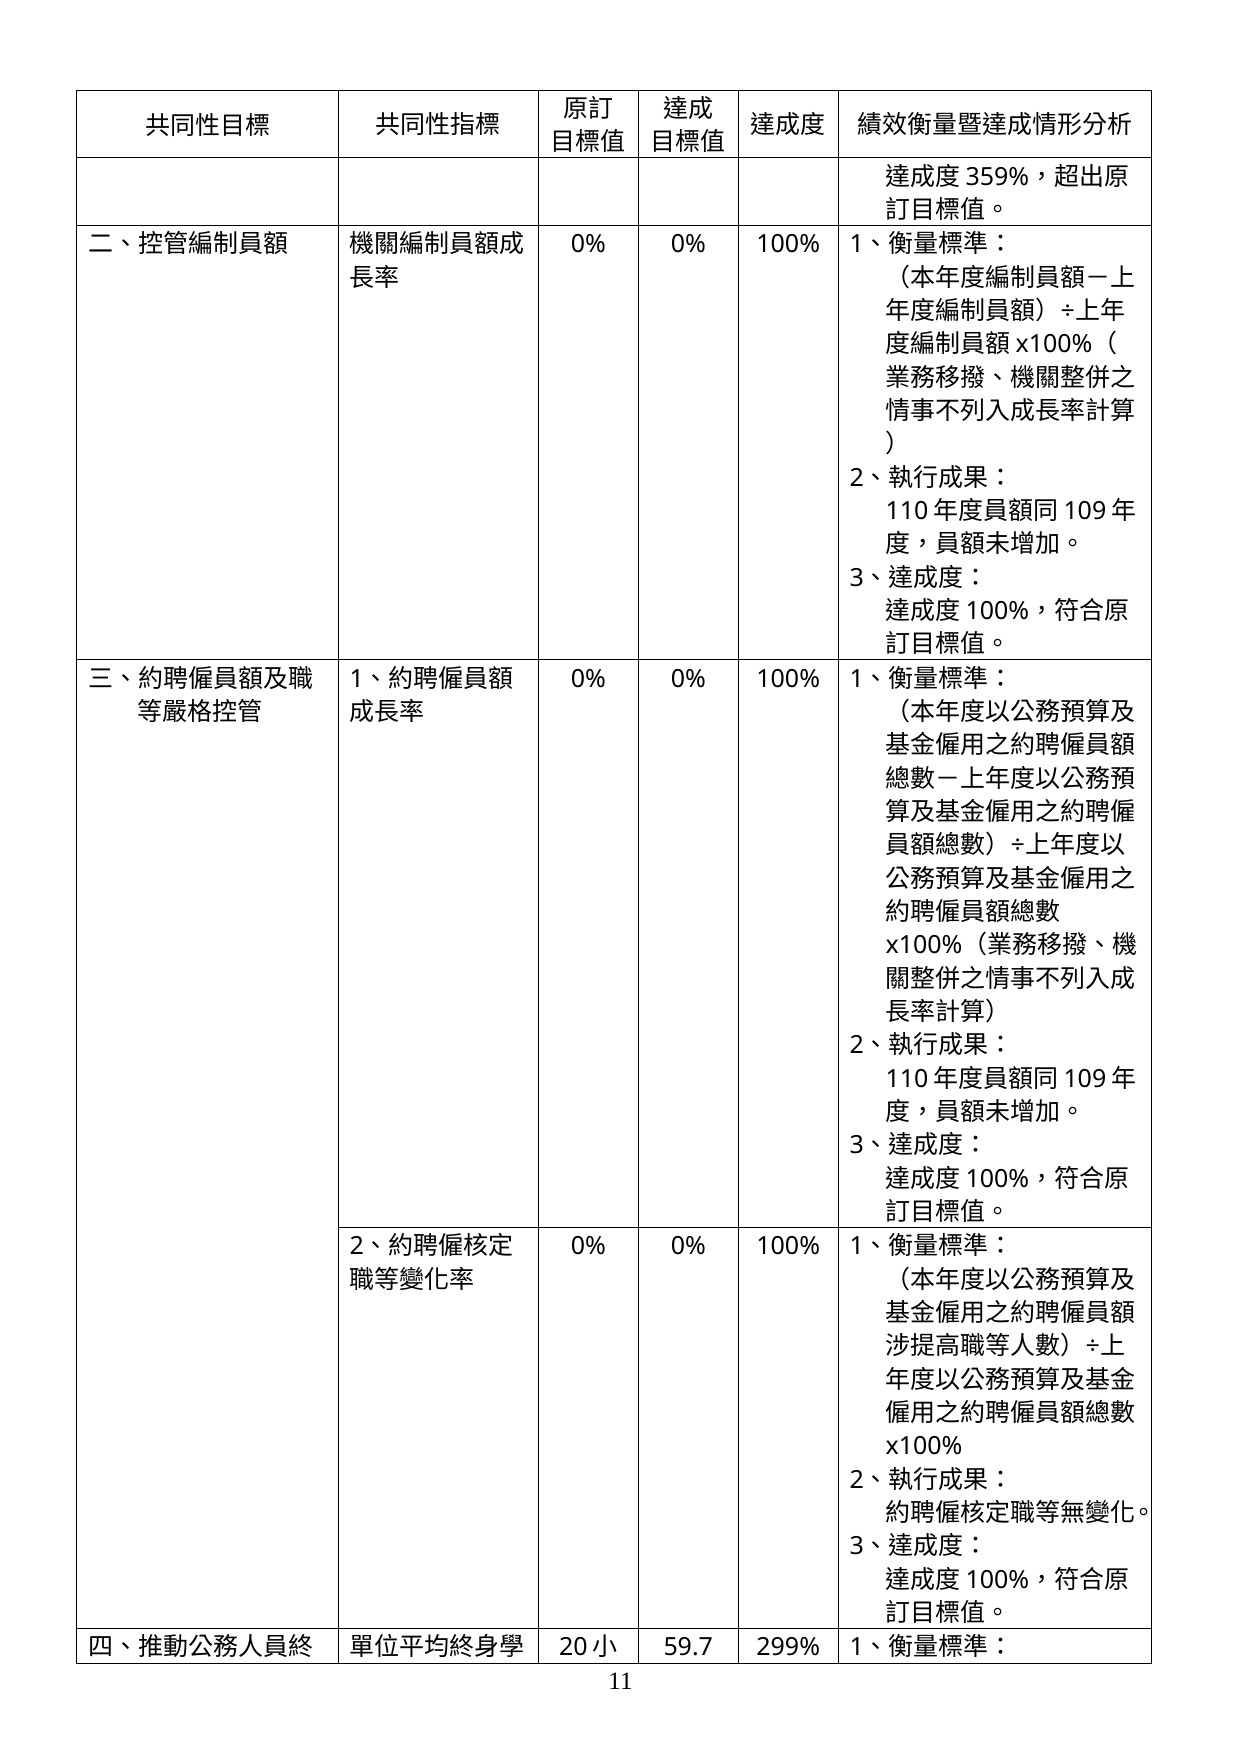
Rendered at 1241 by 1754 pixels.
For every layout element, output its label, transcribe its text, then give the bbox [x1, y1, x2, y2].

table_cell 1、衡量標準： （本年度以公務預算及基金僱用之約聘僱員額總數－上年度以公務預算及基金僱用之約聘僱員額總數）÷上年度以公務預算及基金僱用之約聘僱員額總數x100%（業務移撥、機關整併之情事不列入成長率計算） 2、執行成果： 110年度員額同109年度，員額未增加。 3、達成度： 達成度100%，符合原訂目標值。 [839, 660, 1151, 1227]
table_header 達成度 [739, 91, 838, 157]
table_cell [639, 158, 738, 225]
table_cell [539, 158, 638, 225]
table_cell 100% [739, 660, 838, 1227]
table_header 原訂 目標值 [539, 91, 638, 157]
table_cell 0% [639, 1228, 738, 1628]
table_cell 達成度359%，超出原訂目標值。 [839, 158, 1151, 225]
table_cell [739, 158, 838, 225]
table_cell 20小 [539, 1629, 638, 1662]
table_cell 0% [539, 226, 638, 659]
table_cell 1、衡量標準： （本年度以公務預算及基金僱用之約聘僱員額涉提高職等人數）÷上年度以公務預算及基金僱用之約聘僱員額總數x100% 2、執行成果： 約聘僱核定職等無變化。 3、達成度： 達成度100%，符合原訂目標值。 [839, 1228, 1151, 1628]
table_cell [339, 158, 538, 225]
table_header 達成 目標值 [639, 91, 738, 157]
table_cell 機關編制員額成長率 [339, 226, 538, 659]
table_cell 1、衡量標準： [839, 1629, 1151, 1662]
table_header 共同性指標 [339, 91, 538, 157]
table_cell 299% [739, 1629, 838, 1662]
table_cell 推動公務人員終身學習 [77, 1629, 338, 1662]
table_cell 1、衡量標準： （本年度編制員額－上年度編制員額）÷上年度編制員額x100%（業務移撥、機關整併之情事不列入成長率計算） 2、執行成果： 110年度員額同109年度，員額未增加。 3、達成度： 達成度100%，符合原訂目標值。 [839, 226, 1151, 659]
table_cell 0% [539, 660, 638, 1227]
table_cell 0% [639, 226, 738, 659]
table_cell 控管編制員額 [77, 226, 338, 659]
table_cell 0% [639, 660, 738, 1227]
table_cell 59.7 [639, 1629, 738, 1662]
table_header 共同性目標 [77, 91, 338, 157]
table_cell 100% [739, 226, 838, 659]
table_cell 約聘僱員額及職等嚴格控管 [77, 660, 338, 1628]
table_cell [77, 158, 338, 225]
table_cell 2、約聘僱核定職等變化率 [339, 1228, 538, 1628]
table_header 績效衡量暨達成情形分析 [839, 91, 1151, 157]
table_cell 100% [739, 1228, 838, 1628]
table_cell 0% [539, 1228, 638, 1628]
table_cell 1、約聘僱員額成長率 [339, 660, 538, 1227]
table_cell 單位平均終身學 [339, 1629, 538, 1662]
